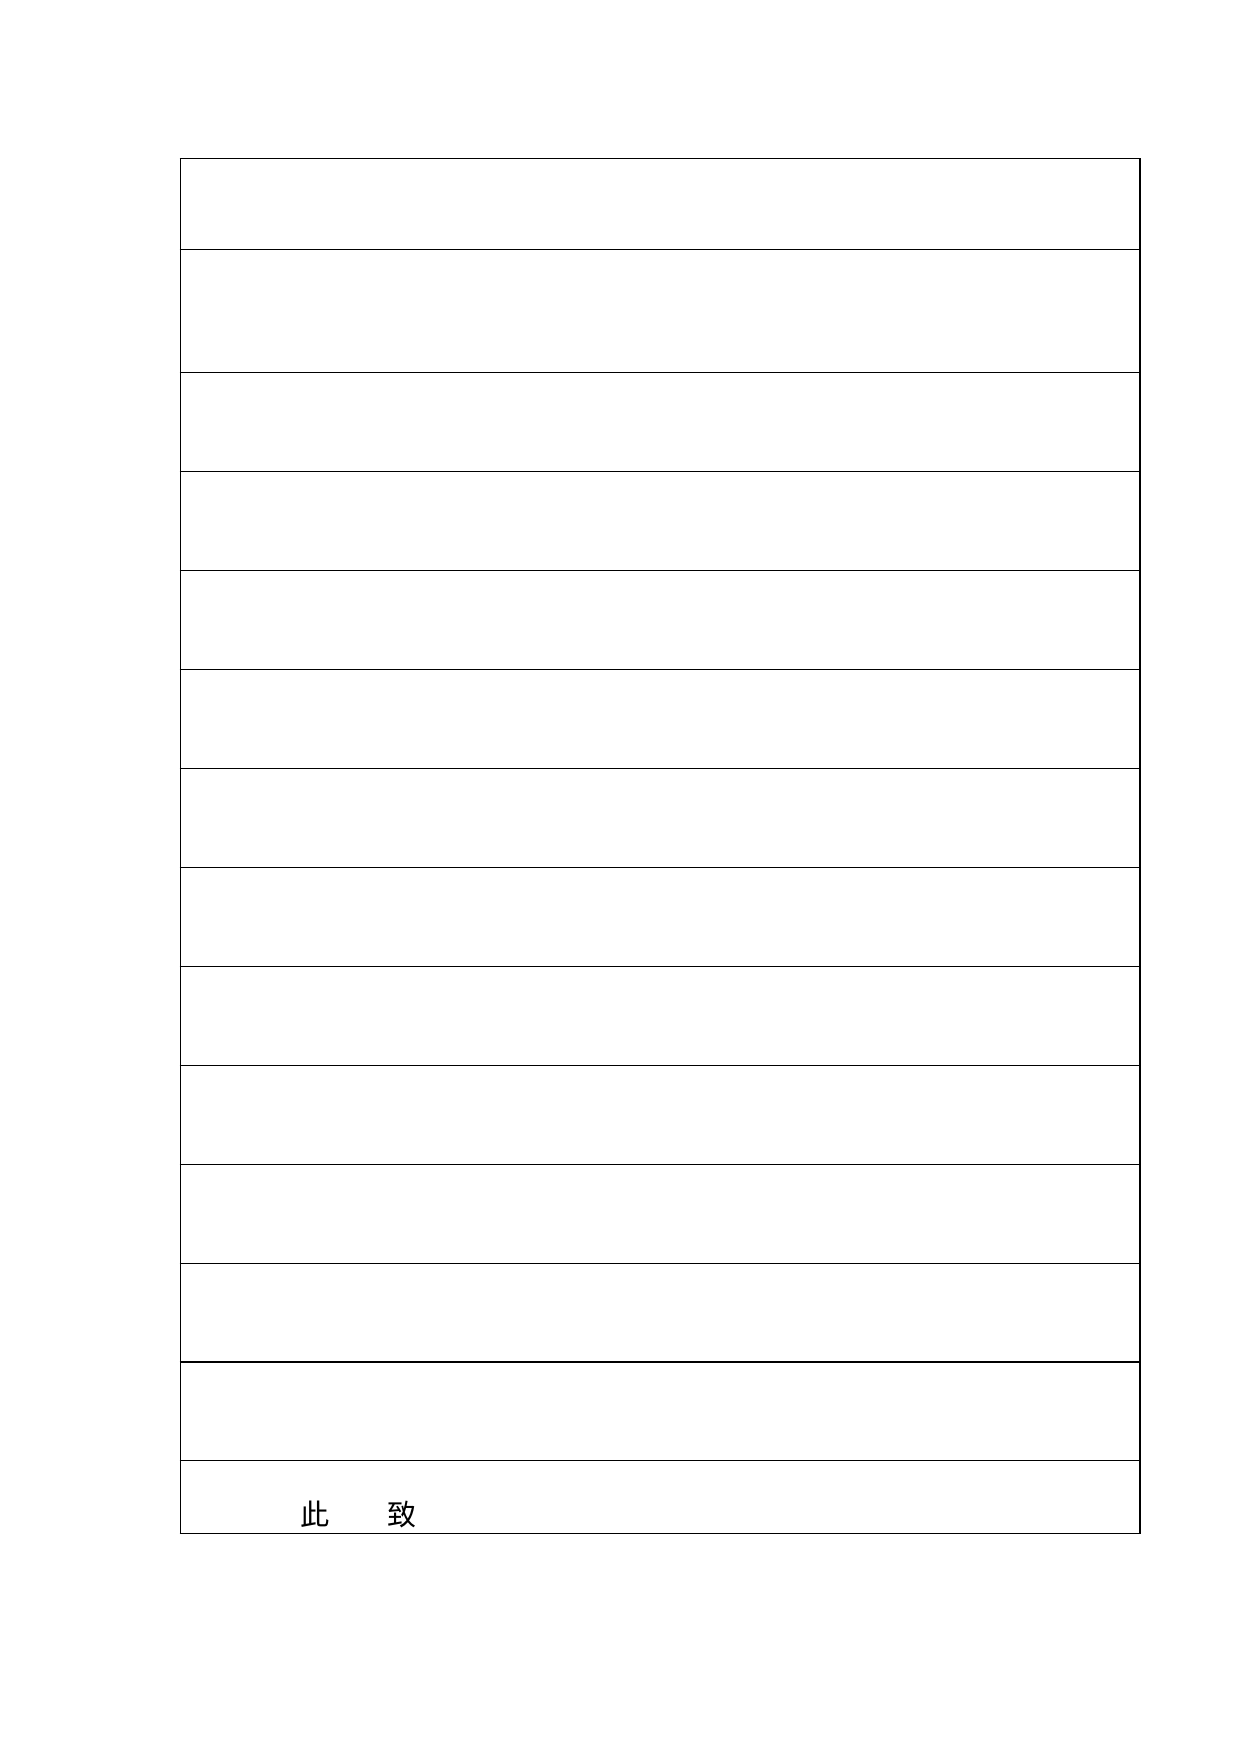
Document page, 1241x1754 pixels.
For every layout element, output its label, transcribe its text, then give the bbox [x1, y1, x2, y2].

table_cell [181, 250, 1139, 372]
table_cell [181, 159, 1139, 249]
table_cell [181, 769, 1139, 867]
table_cell [181, 373, 1139, 471]
table_cell [181, 670, 1139, 768]
table_cell [181, 1264, 1139, 1361]
table_cell [181, 1165, 1139, 1262]
table_cell [181, 967, 1139, 1064]
table_cell [181, 1066, 1139, 1163]
table_cell 此 致 [181, 1461, 1139, 1533]
table_cell [181, 571, 1139, 669]
table_cell [181, 472, 1139, 570]
table_cell [181, 868, 1139, 966]
table_cell [181, 1363, 1139, 1460]
